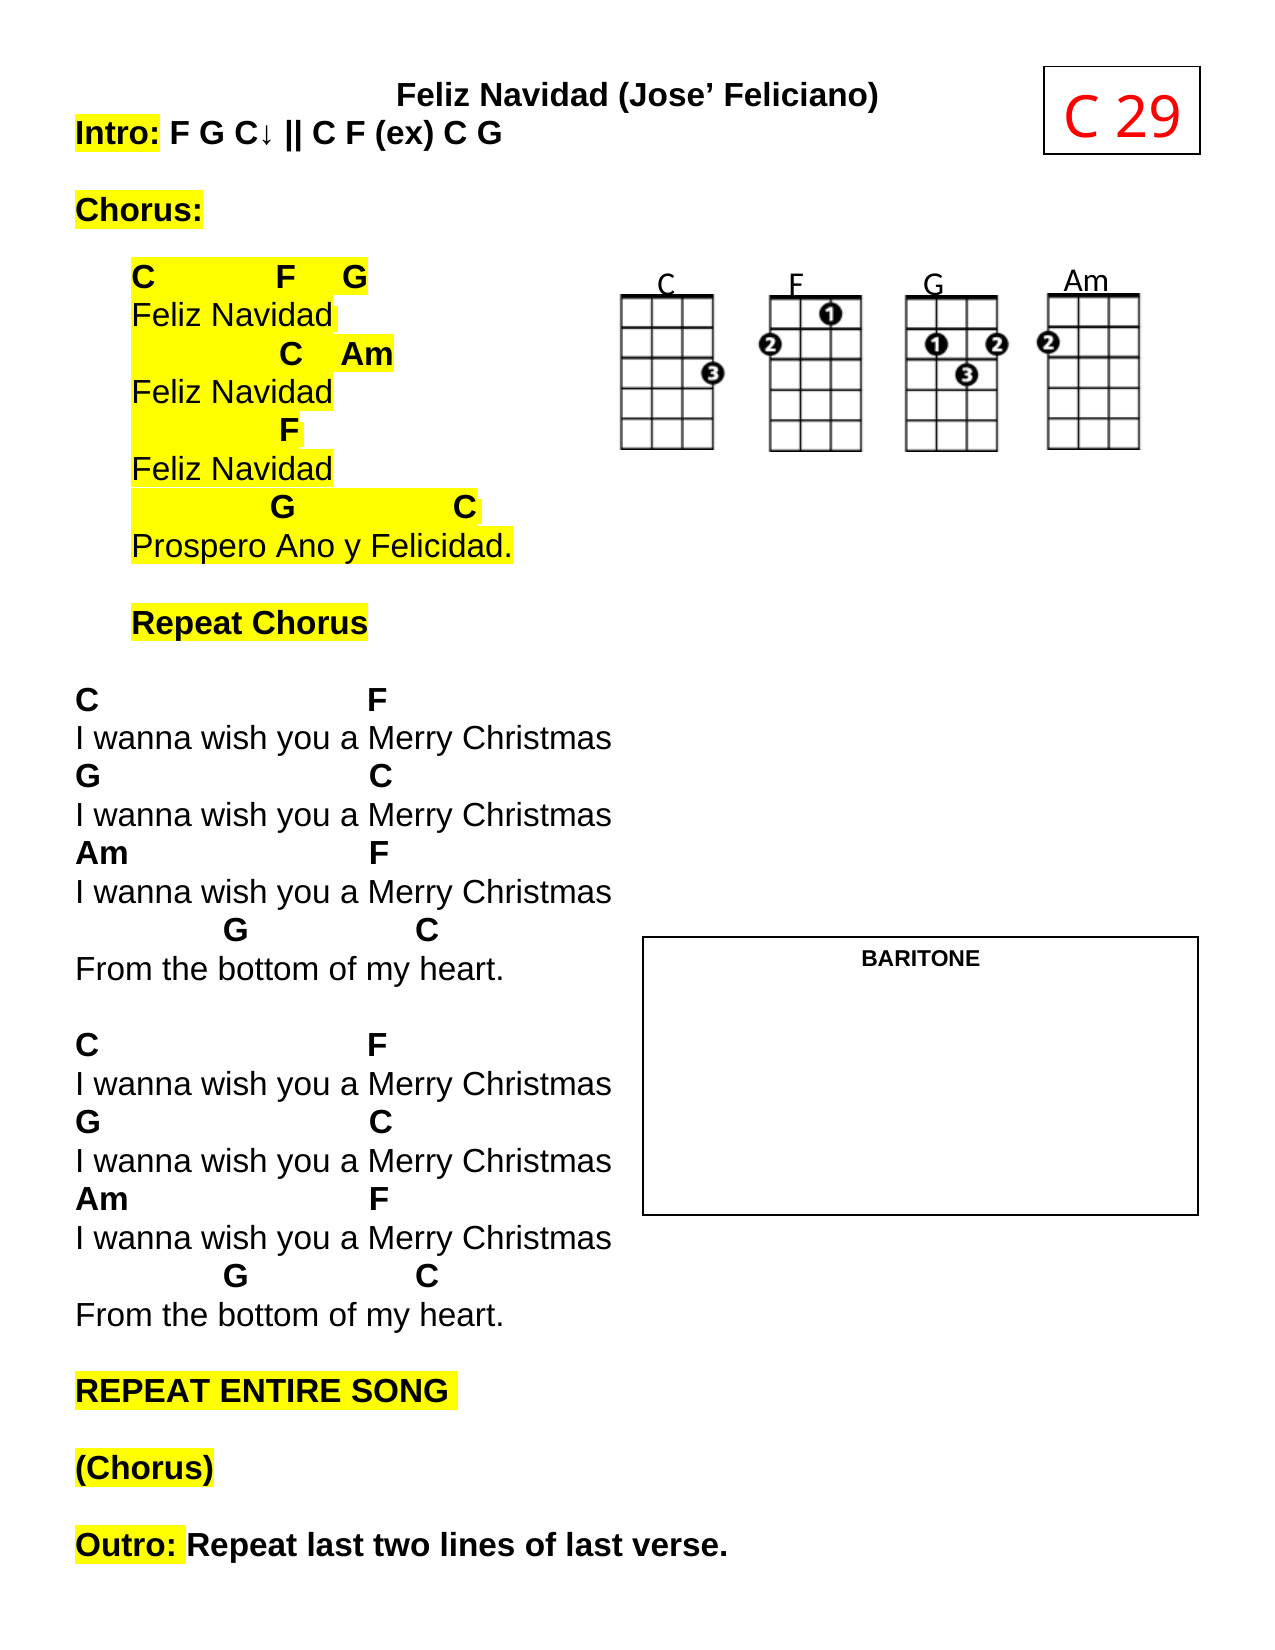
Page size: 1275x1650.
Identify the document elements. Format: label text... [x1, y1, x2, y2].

text Feliz Navidad [131, 295, 606, 334]
text (Chorus) [75, 1448, 1200, 1487]
text [728, 295, 755, 334]
text BARITONE [659, 945, 1182, 971]
text [1154, 295, 1200, 334]
text Feliz Navidad [131, 372, 606, 411]
text [1012, 372, 1033, 411]
text Feliz Navidad (Jose’ Feliciano) [75, 75, 1043, 113]
text G C [75, 756, 1200, 795]
text From the bottom of my heart. [75, 949, 642, 987]
text [1154, 411, 1200, 449]
text [1012, 411, 1033, 449]
text F [131, 411, 606, 449]
text [728, 334, 755, 372]
text C F [75, 1026, 642, 1064]
text [1045, 67, 1199, 153]
text [876, 372, 891, 411]
text C F G [131, 257, 1200, 295]
text Am F [75, 1179, 1200, 1218]
text G C [75, 1256, 1200, 1294]
text I wanna wish you a Merry Christmas [75, 1218, 1200, 1256]
text [1154, 372, 1200, 411]
text G C [75, 910, 1200, 949]
text [876, 411, 891, 449]
text Am F [75, 833, 1200, 872]
text Chorus: [75, 190, 1200, 229]
text From the bottom of my heart. [75, 1294, 1200, 1333]
text C F [75, 679, 1200, 718]
text G C [75, 1102, 642, 1141]
text Repeat Chorus [131, 603, 1200, 641]
text I wanna wish you a Merry Christmas [75, 872, 1200, 910]
text [728, 372, 755, 411]
text G C [131, 487, 1200, 526]
text [1154, 334, 1200, 372]
text Intro: F G C↓ || C F (ex) C G [75, 113, 1043, 152]
text I wanna wish you a Merry Christmas [75, 1141, 642, 1179]
text C Am [131, 334, 606, 372]
text [1012, 334, 1033, 372]
text [876, 295, 891, 334]
text REPEAT ENTIRE SONG [75, 1371, 1200, 1410]
text [728, 411, 755, 449]
text I wanna wish you a Merry Christmas [75, 795, 1200, 833]
text I wanna wish you a Merry Christmas [75, 718, 1200, 756]
text Feliz Navidad [131, 449, 1200, 487]
text Prospero Ano y Felicidad. [131, 526, 1200, 564]
text G C [644, 938, 1197, 1214]
text I wanna wish you a Merry Christmas [75, 1064, 642, 1102]
text [876, 334, 891, 372]
text C 29 [1059, 75, 1184, 146]
text Outro: Repeat last two lines of last verse. [75, 1525, 1200, 1564]
text [1012, 295, 1033, 334]
